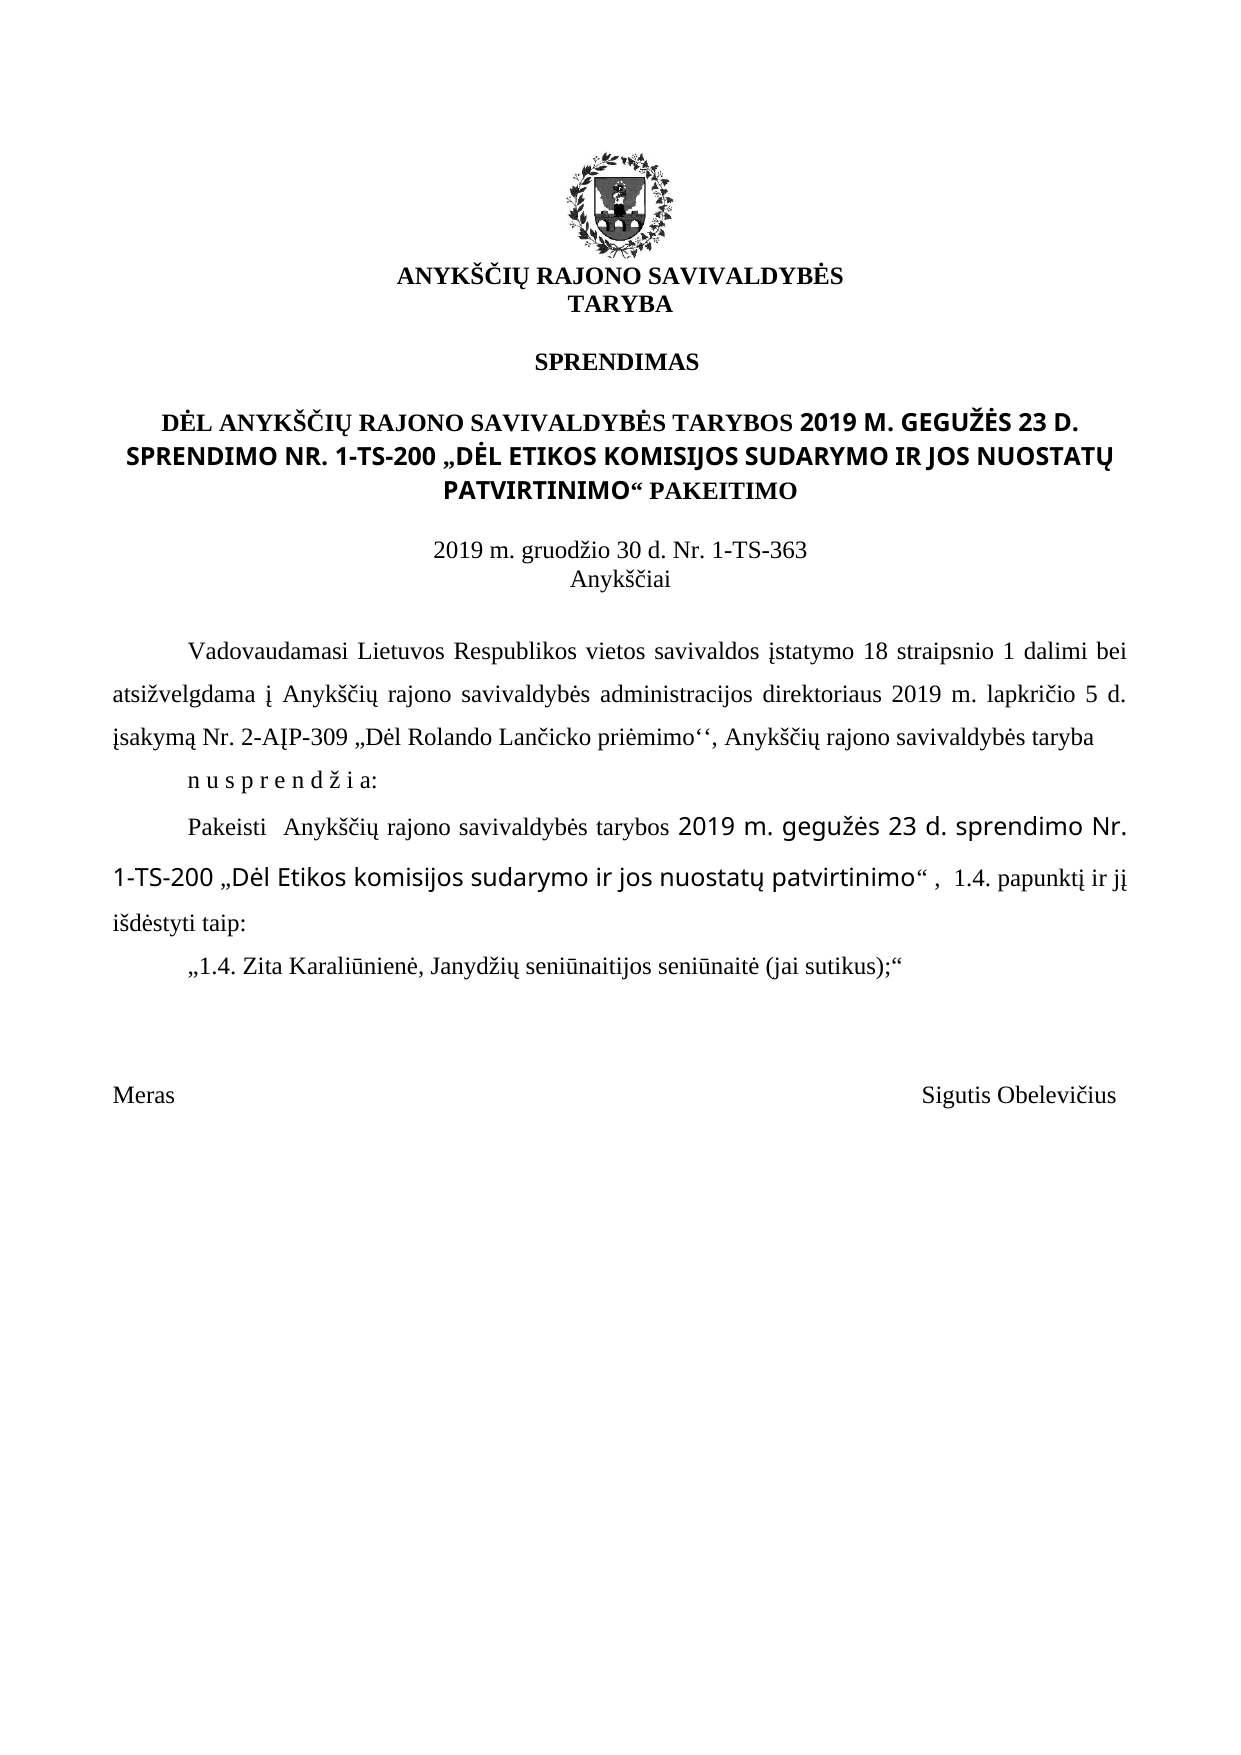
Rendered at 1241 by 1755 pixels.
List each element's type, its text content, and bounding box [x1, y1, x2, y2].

text ANYKŠČIŲ RAJONO SAVIVALDYBĖS [112, 261, 1128, 289]
text „1.4. Zita Karaliūnienė, Janydžių seniūnaitijos seniūnaitė (jai sutikus);“ [112, 951, 1128, 980]
text 2019 m. gruodžio 30 d. Nr. 1-TS-363 [112, 536, 1128, 564]
text DĖL ANYKŠČIŲ RAJONO SAVIVALDYBĖS TARYBOS 2019 M. GEGUŽĖS 23 D. SPRENDIMO NR. 1-TS-200 „dėl ETIKOS KOMISIJOS SUDARYMO IR JOS nuostatų PATVIRTINIMO“ PAKEITIMO [112, 404, 1128, 507]
text Meras Sigutis Obelevičius [112, 1081, 1128, 1109]
text Anykščiai [112, 564, 1128, 593]
text Pakeisti Anykščių rajono savivaldybės tarybos 2019 m. gegužės 23 d. sprendimo Nr. 1-TS-200 „Dėl Etikos komisijos sudarymo ir jos nuostatų patvirtinimo“ , 1.4. papunktį ir jį išdėstyti taip: [112, 809, 1128, 937]
text SPRENDIMAS [112, 347, 1128, 376]
text n u s p r e n d ž i a: [112, 766, 1128, 794]
text Vadovaudamasi Lietuvos Respublikos vietos savivaldos įstatymo 18 straipsnio 1 dalimi bei atsižvelgdama į Anykščių rajono savivaldybės administracijos direktoriaus 2019 m. lapkričio 5 d. įsakymą Nr. 2-AĮP-309 „Dėl Rolando Lančicko priėmimo‘‘, Anykščių rajono savivaldybės taryba [112, 636, 1128, 751]
text TARYBA [112, 289, 1128, 318]
